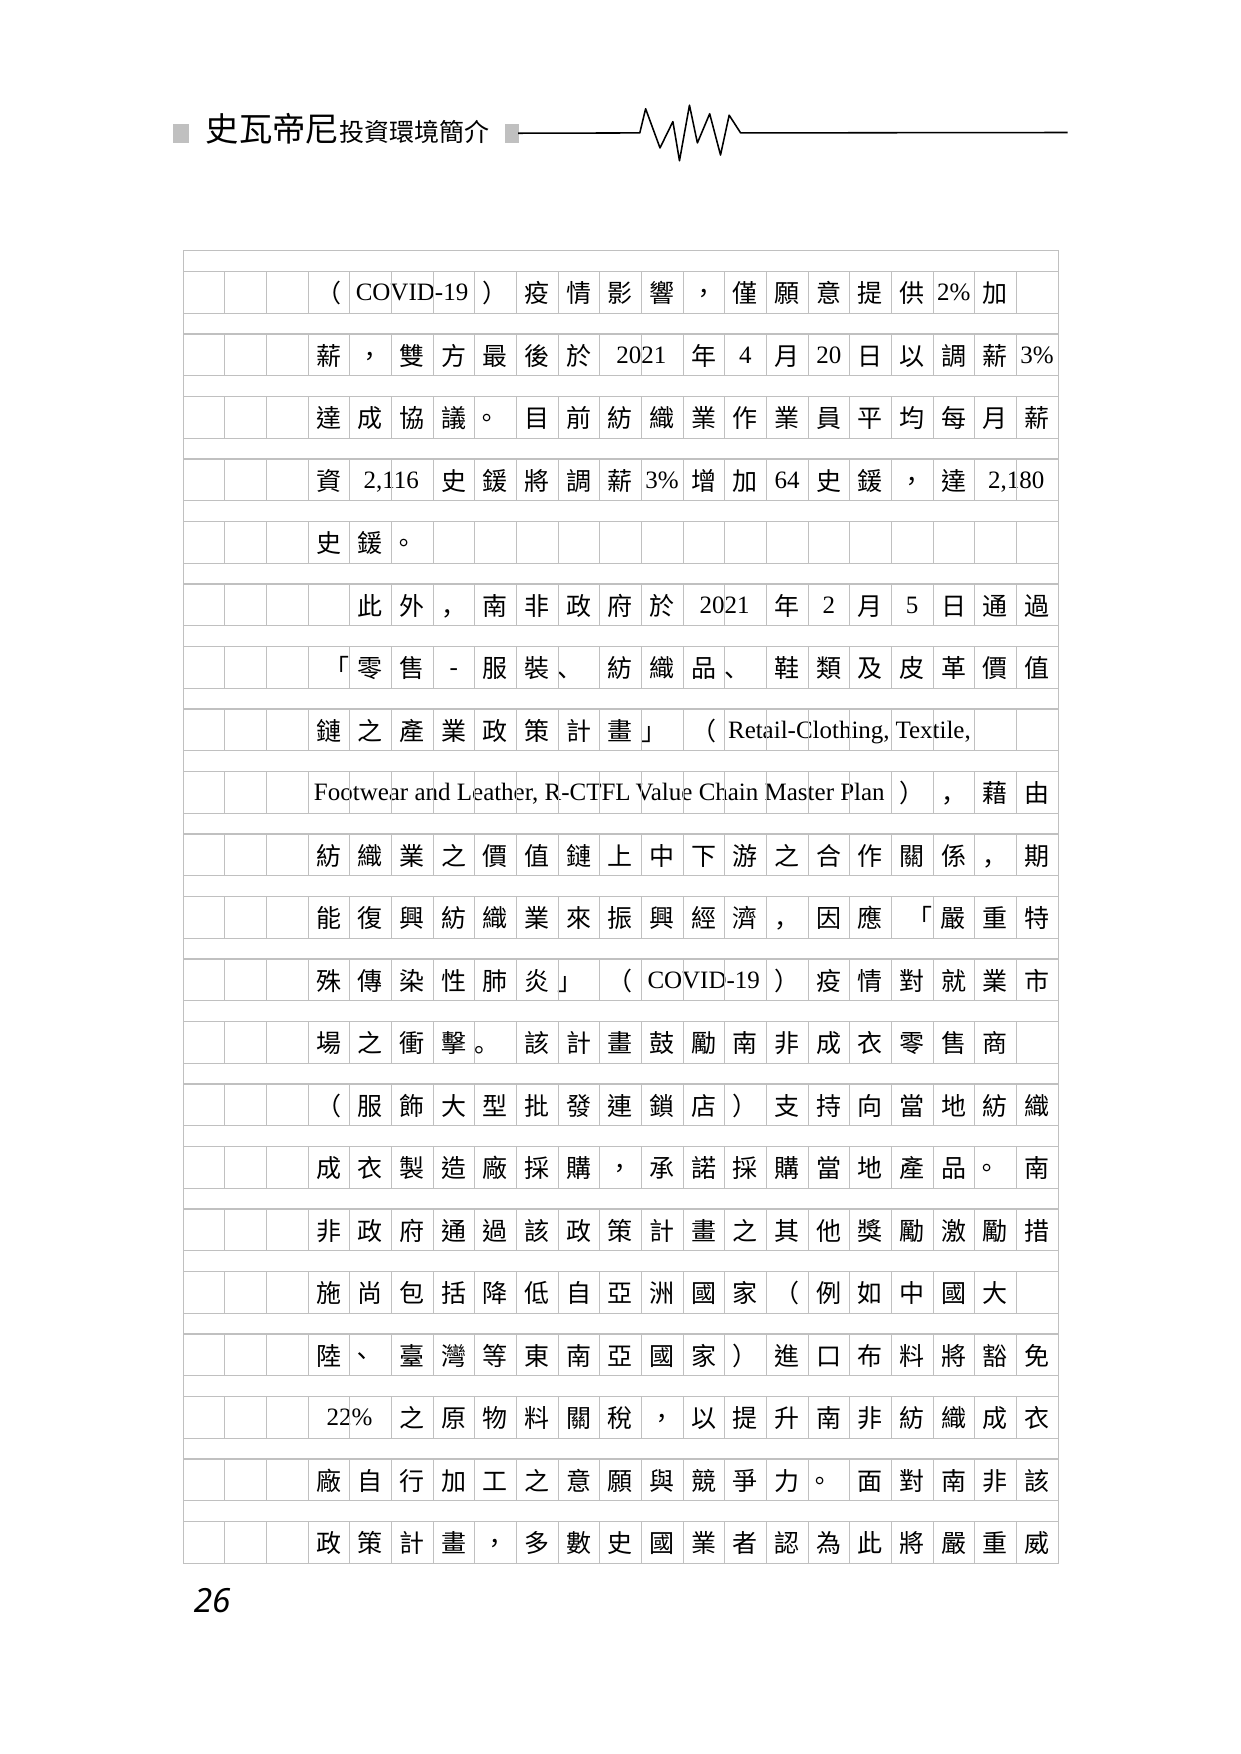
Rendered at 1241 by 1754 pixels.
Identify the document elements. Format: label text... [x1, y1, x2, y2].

text 此外，南非政府於2021年2月5日通過「零售-服裝、紡織品、鞋類及皮革價值鏈之產業政策計畫」（Retail-Clothing, Textile, Footwear and Leather, R-CTFL Value Chain Master Plan），藉由紡織業之價值鏈上中下游之合作關係，期能復興紡織業來振興經濟，因應「嚴重特殊傳染性肺炎」（COVID-19）疫情對就業市場之衝擊。該計畫鼓勵南非成衣零售商（服飾大型批發連鎖店）支持向當地紡織成衣製造廠採購，承諾採購當地產品。南非政府通過該政策計畫之其他獎勵激勵措施尚包括降低自亞洲國家（例如中國大陸、臺灣等東南亞國家）進口布料將豁免22%之原物料關稅，以提升南非紡織成衣廠自行加工之意願與競爭力。面對南非該政策計畫，多數史國業者認為此將嚴重威脅史國紡織業，因為包括史瓦帝尼在內南部非洲國家失去其主要市場－南非。 [281, 1314, 1058, 1333]
text 此外，南非政府於2021年2月5日通過「零售-服裝、紡織品、鞋類及皮革價值鏈之產業政策計畫」（Retail-Clothing, Textile, Footwear and Leather, R-CTFL Value Chain Master Plan），藉由紡織業之價值鏈上中下游之合作關係，期能復興紡織業來振興經濟，因應「嚴重特殊傳染性肺炎」（COVID-19）疫情對就業市場之衝擊。該計畫鼓勵南非成衣零售商（服飾大型批發連鎖店）支持向當地紡織成衣製造廠採購，承諾採購當地產品。南非政府通過該政策計畫之其他獎勵激勵措施尚包括降低自亞洲國家（例如中國大陸、臺灣等東南亞國家）進口布料將豁免22%之原物料關稅，以提升南非紡織成衣廠自行加工之意願與競爭力。面對南非該政策計畫，多數史國業者認為此將嚴重威脅史國紡織業，因為包括史瓦帝尼在內南部非洲國家失去其主要市場－南非。 [281, 1439, 1058, 1458]
text 此外，南非政府於2021年2月5日通過「零售-服裝、紡織品、鞋類及皮革價值鏈之產業政策計畫」（Retail-Clothing, Textile, Footwear and Leather, R-CTFL Value Chain Master Plan），藉由紡織業之價值鏈上中下游之合作關係，期能復興紡織業來振興經濟，因應「嚴重特殊傳染性肺炎」（COVID-19）疫情對就業市場之衝擊。該計畫鼓勵南非成衣零售商（服飾大型批發連鎖店）支持向當地紡織成衣製造廠採購，承諾採購當地產品。南非政府通過該政策計畫之其他獎勵激勵措施尚包括降低自亞洲國家（例如中國大陸、臺灣等東南亞國家）進口布料將豁免22%之原物料關稅，以提升南非紡織成衣廠自行加工之意願與競爭力。面對南非該政策計畫，多數史國業者認為此將嚴重威脅史國紡織業，因為包括史瓦帝尼在內南部非洲國家失去其主要市場－南非。 [281, 1064, 1058, 1083]
text 此外，南非政府於2021年2月5日通過「零售-服裝、紡織品、鞋類及皮革價值鏈之產業政策計畫」（Retail-Clothing, Textile, Footwear and Leather, R-CTFL Value Chain Master Plan），藉由紡織業之價值鏈上中下游之合作關係，期能復興紡織業來振興經濟，因應「嚴重特殊傳染性肺炎」（COVID-19）疫情對就業市場之衝擊。該計畫鼓勵南非成衣零售商（服飾大型批發連鎖店）支持向當地紡織成衣製造廠採購，承諾採購當地產品。南非政府通過該政策計畫之其他獎勵激勵措施尚包括降低自亞洲國家（例如中國大陸、臺灣等東南亞國家）進口布料將豁免22%之原物料關稅，以提升南非紡織成衣廠自行加工之意願與競爭力。面對南非該政策計畫，多數史國業者認為此將嚴重威脅史國紡織業，因為包括史瓦帝尼在內南部非洲國家失去其主要市場－南非。 [281, 1251, 1058, 1271]
text 因史國工業聯盟（ATUSWA）2020年諮商時宣稱不接受5.1%調薪之條件，並重申「縫衣工人之最低時薪至少為15史鍰（即平均月薪自2,000史鍰提高至3,500史鍰）」、「在同一家成衣廠服務滿10年後離職享有退職金」、「資方須提供勞工安全或可負擔之宿舍，或每月給予400史鍰之房租津貼」、「任職滿1年者享有每年22日薪資之年終獎金」、「育嬰假自3個月增加至6個月」等要求。另由於「嚴重特殊傳染性肺炎」（COVID-19）疫情，史國前勞工部長Makhosi Vilakati於2020年4月宣布工資委員會（Wage Council）內部所有諮商談判均須暫停，直到宣布國家緊急狀態解除為止。ATUSWA自2021年3月初續與紡織業者諮商，仍要求將月薪調高至3,500史鍰，惟紡織業者表示因「嚴重特殊傳染性肺炎」（COVID-19）疫情影響，僅願意提供2%加薪，雙方最後於2021年4月20日以調薪3%達成協議。目前紡織業作業員平均每月薪資2,116史鍰將調薪3%增加64史鍰，達2,180史鍰。 [281, 314, 1058, 333]
text 此外，南非政府於2021年2月5日通過「零售-服裝、紡織品、鞋類及皮革價值鏈之產業政策計畫」（Retail-Clothing, Textile, Footwear and Leather, R-CTFL Value Chain Master Plan），藉由紡織業之價值鏈上中下游之合作關係，期能復興紡織業來振興經濟，因應「嚴重特殊傳染性肺炎」（COVID-19）疫情對就業市場之衝擊。該計畫鼓勵南非成衣零售商（服飾大型批發連鎖店）支持向當地紡織成衣製造廠採購，承諾採購當地產品。南非政府通過該政策計畫之其他獎勵激勵措施尚包括降低自亞洲國家（例如中國大陸、臺灣等東南亞國家）進口布料將豁免22%之原物料關稅，以提升南非紡織成衣廠自行加工之意願與競爭力。面對南非該政策計畫，多數史國業者認為此將嚴重威脅史國紡織業，因為包括史瓦帝尼在內南部非洲國家失去其主要市場－南非。 [281, 814, 1058, 833]
text 因史國工業聯盟（ATUSWA）2020年諮商時宣稱不接受5.1%調薪之條件，並重申「縫衣工人之最低時薪至少為15史鍰（即平均月薪自2,000史鍰提高至3,500史鍰）」、「在同一家成衣廠服務滿10年後離職享有退職金」、「資方須提供勞工安全或可負擔之宿舍，或每月給予400史鍰之房租津貼」、「任職滿1年者享有每年22日薪資之年終獎金」、「育嬰假自3個月增加至6個月」等要求。另由於「嚴重特殊傳染性肺炎」（COVID-19）疫情，史國前勞工部長Makhosi Vilakati於2020年4月宣布工資委員會（Wage Council）內部所有諮商談判均須暫停，直到宣布國家緊急狀態解除為止。ATUSWA自2021年3月初續與紡織業者諮商，仍要求將月薪調高至3,500史鍰，惟紡織業者表示因「嚴重特殊傳染性肺炎」（COVID-19）疫情影響，僅願意提供2%加薪，雙方最後於2021年4月20日以調薪3%達成協議。目前紡織業作業員平均每月薪資2,116史鍰將調薪3%增加64史鍰，達2,180史鍰。 [281, 251, 1058, 271]
text 因史國工業聯盟（ATUSWA）2020年諮商時宣稱不接受5.1%調薪之條件，並重申「縫衣工人之最低時薪至少為15史鍰（即平均月薪自2,000史鍰提高至3,500史鍰）」、「在同一家成衣廠服務滿10年後離職享有退職金」、「資方須提供勞工安全或可負擔之宿舍，或每月給予400史鍰之房租津貼」、「任職滿1年者享有每年22日薪資之年終獎金」、「育嬰假自3個月增加至6個月」等要求。另由於「嚴重特殊傳染性肺炎」（COVID-19）疫情，史國前勞工部長Makhosi Vilakati於2020年4月宣布工資委員會（Wage Council）內部所有諮商談判均須暫停，直到宣布國家緊急狀態解除為止。ATUSWA自2021年3月初續與紡織業者諮商，仍要求將月薪調高至3,500史鍰，惟紡織業者表示因「嚴重特殊傳染性肺炎」（COVID-19）疫情影響，僅願意提供2%加薪，雙方最後於2021年4月20日以調薪3%達成協議。目前紡織業作業員平均每月薪資2,116史鍰將調薪3%增加64史鍰，達2,180史鍰。 [281, 501, 1058, 521]
text 此外，南非政府於2021年2月5日通過「零售-服裝、紡織品、鞋類及皮革價值鏈之產業政策計畫」（Retail-Clothing, Textile, Footwear and Leather, R-CTFL Value Chain Master Plan），藉由紡織業之價值鏈上中下游之合作關係，期能復興紡織業來振興經濟，因應「嚴重特殊傳染性肺炎」（COVID-19）疫情對就業市場之衝擊。該計畫鼓勵南非成衣零售商（服飾大型批發連鎖店）支持向當地紡織成衣製造廠採購，承諾採購當地產品。南非政府通過該政策計畫之其他獎勵激勵措施尚包括降低自亞洲國家（例如中國大陸、臺灣等東南亞國家）進口布料將豁免22%之原物料關稅，以提升南非紡織成衣廠自行加工之意願與競爭力。面對南非該政策計畫，多數史國業者認為此將嚴重威脅史國紡織業，因為包括史瓦帝尼在內南部非洲國家失去其主要市場－南非。 [281, 564, 1058, 583]
text 此外，南非政府於2021年2月5日通過「零售-服裝、紡織品、鞋類及皮革價值鏈之產業政策計畫」（Retail-Clothing, Textile, Footwear and Leather, R-CTFL Value Chain Master Plan），藉由紡織業之價值鏈上中下游之合作關係，期能復興紡織業來振興經濟，因應「嚴重特殊傳染性肺炎」（COVID-19）疫情對就業市場之衝擊。該計畫鼓勵南非成衣零售商（服飾大型批發連鎖店）支持向當地紡織成衣製造廠採購，承諾採購當地產品。南非政府通過該政策計畫之其他獎勵激勵措施尚包括降低自亞洲國家（例如中國大陸、臺灣等東南亞國家）進口布料將豁免22%之原物料關稅，以提升南非紡織成衣廠自行加工之意願與競爭力。面對南非該政策計畫，多數史國業者認為此將嚴重威脅史國紡織業，因為包括史瓦帝尼在內南部非洲國家失去其主要市場－南非。 [281, 939, 1058, 958]
text 此外，南非政府於2021年2月5日通過「零售-服裝、紡織品、鞋類及皮革價值鏈之產業政策計畫」（Retail-Clothing, Textile, Footwear and Leather, R-CTFL Value Chain Master Plan），藉由紡織業之價值鏈上中下游之合作關係，期能復興紡織業來振興經濟，因應「嚴重特殊傳染性肺炎」（COVID-19）疫情對就業市場之衝擊。該計畫鼓勵南非成衣零售商（服飾大型批發連鎖店）支持向當地紡織成衣製造廠採購，承諾採購當地產品。南非政府通過該政策計畫之其他獎勵激勵措施尚包括降低自亞洲國家（例如中國大陸、臺灣等東南亞國家）進口布料將豁免22%之原物料關稅，以提升南非紡織成衣廠自行加工之意願與競爭力。面對南非該政策計畫，多數史國業者認為此將嚴重威脅史國紡織業，因為包括史瓦帝尼在內南部非洲國家失去其主要市場－南非。 [281, 1001, 1058, 1021]
text 此外，南非政府於2021年2月5日通過「零售-服裝、紡織品、鞋類及皮革價值鏈之產業政策計畫」（Retail-Clothing, Textile, Footwear and Leather, R-CTFL Value Chain Master Plan），藉由紡織業之價值鏈上中下游之合作關係，期能復興紡織業來振興經濟，因應「嚴重特殊傳染性肺炎」（COVID-19）疫情對就業市場之衝擊。該計畫鼓勵南非成衣零售商（服飾大型批發連鎖店）支持向當地紡織成衣製造廠採購，承諾採購當地產品。南非政府通過該政策計畫之其他獎勵激勵措施尚包括降低自亞洲國家（例如中國大陸、臺灣等東南亞國家）進口布料將豁免22%之原物料關稅，以提升南非紡織成衣廠自行加工之意願與競爭力。面對南非該政策計畫，多數史國業者認為此將嚴重威脅史國紡織業，因為包括史瓦帝尼在內南部非洲國家失去其主要市場－南非。 [281, 751, 1058, 771]
text 因史國工業聯盟（ATUSWA）2020年諮商時宣稱不接受5.1%調薪之條件，並重申「縫衣工人之最低時薪至少為15史鍰（即平均月薪自2,000史鍰提高至3,500史鍰）」、「在同一家成衣廠服務滿10年後離職享有退職金」、「資方須提供勞工安全或可負擔之宿舍，或每月給予400史鍰之房租津貼」、「任職滿1年者享有每年22日薪資之年終獎金」、「育嬰假自3個月增加至6個月」等要求。另由於「嚴重特殊傳染性肺炎」（COVID-19）疫情，史國前勞工部長Makhosi Vilakati於2020年4月宣布工資委員會（Wage Council）內部所有諮商談判均須暫停，直到宣布國家緊急狀態解除為止。ATUSWA自2021年3月初續與紡織業者諮商，仍要求將月薪調高至3,500史鍰，惟紡織業者表示因「嚴重特殊傳染性肺炎」（COVID-19）疫情影響，僅願意提供2%加薪，雙方最後於2021年4月20日以調薪3%達成協議。目前紡織業作業員平均每月薪資2,116史鍰將調薪3%增加64史鍰，達2,180史鍰。 [281, 439, 1058, 458]
text 此外，南非政府於2021年2月5日通過「零售-服裝、紡織品、鞋類及皮革價值鏈之產業政策計畫」（Retail-Clothing, Textile, Footwear and Leather, R-CTFL Value Chain Master Plan），藉由紡織業之價值鏈上中下游之合作關係，期能復興紡織業來振興經濟，因應「嚴重特殊傳染性肺炎」（COVID-19）疫情對就業市場之衝擊。該計畫鼓勵南非成衣零售商（服飾大型批發連鎖店）支持向當地紡織成衣製造廠採購，承諾採購當地產品。南非政府通過該政策計畫之其他獎勵激勵措施尚包括降低自亞洲國家（例如中國大陸、臺灣等東南亞國家）進口布料將豁免22%之原物料關稅，以提升南非紡織成衣廠自行加工之意願與競爭力。面對南非該政策計畫，多數史國業者認為此將嚴重威脅史國紡織業，因為包括史瓦帝尼在內南部非洲國家失去其主要市場－南非。 [281, 626, 1058, 646]
text 此外，南非政府於2021年2月5日通過「零售-服裝、紡織品、鞋類及皮革價值鏈之產業政策計畫」（Retail-Clothing, Textile, Footwear and Leather, R-CTFL Value Chain Master Plan），藉由紡織業之價值鏈上中下游之合作關係，期能復興紡織業來振興經濟，因應「嚴重特殊傳染性肺炎」（COVID-19）疫情對就業市場之衝擊。該計畫鼓勵南非成衣零售商（服飾大型批發連鎖店）支持向當地紡織成衣製造廠採購，承諾採購當地產品。南非政府通過該政策計畫之其他獎勵激勵措施尚包括降低自亞洲國家（例如中國大陸、臺灣等東南亞國家）進口布料將豁免22%之原物料關稅，以提升南非紡織成衣廠自行加工之意願與競爭力。面對南非該政策計畫，多數史國業者認為此將嚴重威脅史國紡織業，因為包括史瓦帝尼在內南部非洲國家失去其主要市場－南非。 [281, 1126, 1058, 1146]
text 此外，南非政府於2021年2月5日通過「零售-服裝、紡織品、鞋類及皮革價值鏈之產業政策計畫」（Retail-Clothing, Textile, Footwear and Leather, R-CTFL Value Chain Master Plan），藉由紡織業之價值鏈上中下游之合作關係，期能復興紡織業來振興經濟，因應「嚴重特殊傳染性肺炎」（COVID-19）疫情對就業市場之衝擊。該計畫鼓勵南非成衣零售商（服飾大型批發連鎖店）支持向當地紡織成衣製造廠採購，承諾採購當地產品。南非政府通過該政策計畫之其他獎勵激勵措施尚包括降低自亞洲國家（例如中國大陸、臺灣等東南亞國家）進口布料將豁免22%之原物料關稅，以提升南非紡織成衣廠自行加工之意願與競爭力。面對南非該政策計畫，多數史國業者認為此將嚴重威脅史國紡織業，因為包括史瓦帝尼在內南部非洲國家失去其主要市場－南非。 [281, 1189, 1058, 1208]
text 此外，南非政府於2021年2月5日通過「零售-服裝、紡織品、鞋類及皮革價值鏈之產業政策計畫」（Retail-Clothing, Textile, Footwear and Leather, R-CTFL Value Chain Master Plan），藉由紡織業之價值鏈上中下游之合作關係，期能復興紡織業來振興經濟，因應「嚴重特殊傳染性肺炎」（COVID-19）疫情對就業市場之衝擊。該計畫鼓勵南非成衣零售商（服飾大型批發連鎖店）支持向當地紡織成衣製造廠採購，承諾採購當地產品。南非政府通過該政策計畫之其他獎勵激勵措施尚包括降低自亞洲國家（例如中國大陸、臺灣等東南亞國家）進口布料將豁免22%之原物料關稅，以提升南非紡織成衣廠自行加工之意願與競爭力。面對南非該政策計畫，多數史國業者認為此將嚴重威脅史國紡織業，因為包括史瓦帝尼在內南部非洲國家失去其主要市場－南非。 [281, 876, 1058, 896]
text 因史國工業聯盟（ATUSWA）2020年諮商時宣稱不接受5.1%調薪之條件，並重申「縫衣工人之最低時薪至少為15史鍰（即平均月薪自2,000史鍰提高至3,500史鍰）」、「在同一家成衣廠服務滿10年後離職享有退職金」、「資方須提供勞工安全或可負擔之宿舍，或每月給予400史鍰之房租津貼」、「任職滿1年者享有每年22日薪資之年終獎金」、「育嬰假自3個月增加至6個月」等要求。另由於「嚴重特殊傳染性肺炎」（COVID-19）疫情，史國前勞工部長Makhosi Vilakati於2020年4月宣布工資委員會（Wage Council）內部所有諮商談判均須暫停，直到宣布國家緊急狀態解除為止。ATUSWA自2021年3月初續與紡織業者諮商，仍要求將月薪調高至3,500史鍰，惟紡織業者表示因「嚴重特殊傳染性肺炎」（COVID-19）疫情影響，僅願意提供2%加薪，雙方最後於2021年4月20日以調薪3%達成協議。目前紡織業作業員平均每月薪資2,116史鍰將調薪3%增加64史鍰，達2,180史鍰。 [281, 376, 1058, 396]
text 此外，南非政府於2021年2月5日通過「零售-服裝、紡織品、鞋類及皮革價值鏈之產業政策計畫」（Retail-Clothing, Textile, Footwear and Leather, R-CTFL Value Chain Master Plan），藉由紡織業之價值鏈上中下游之合作關係，期能復興紡織業來振興經濟，因應「嚴重特殊傳染性肺炎」（COVID-19）疫情對就業市場之衝擊。該計畫鼓勵南非成衣零售商（服飾大型批發連鎖店）支持向當地紡織成衣製造廠採購，承諾採購當地產品。南非政府通過該政策計畫之其他獎勵激勵措施尚包括降低自亞洲國家（例如中國大陸、臺灣等東南亞國家）進口布料將豁免22%之原物料關稅，以提升南非紡織成衣廠自行加工之意願與競爭力。面對南非該政策計畫，多數史國業者認為此將嚴重威脅史國紡織業，因為包括史瓦帝尼在內南部非洲國家失去其主要市場－南非。 [281, 1376, 1058, 1396]
text 此外，南非政府於2021年2月5日通過「零售-服裝、紡織品、鞋類及皮革價值鏈之產業政策計畫」（Retail-Clothing, Textile, Footwear and Leather, R-CTFL Value Chain Master Plan），藉由紡織業之價值鏈上中下游之合作關係，期能復興紡織業來振興經濟，因應「嚴重特殊傳染性肺炎」（COVID-19）疫情對就業市場之衝擊。該計畫鼓勵南非成衣零售商（服飾大型批發連鎖店）支持向當地紡織成衣製造廠採購，承諾採購當地產品。南非政府通過該政策計畫之其他獎勵激勵措施尚包括降低自亞洲國家（例如中國大陸、臺灣等東南亞國家）進口布料將豁免22%之原物料關稅，以提升南非紡織成衣廠自行加工之意願與競爭力。面對南非該政策計畫，多數史國業者認為此將嚴重威脅史國紡織業，因為包括史瓦帝尼在內南部非洲國家失去其主要市場－南非。 [281, 1501, 1058, 1521]
text 此外，南非政府於2021年2月5日通過「零售-服裝、紡織品、鞋類及皮革價值鏈之產業政策計畫」（Retail-Clothing, Textile, Footwear and Leather, R-CTFL Value Chain Master Plan），藉由紡織業之價值鏈上中下游之合作關係，期能復興紡織業來振興經濟，因應「嚴重特殊傳染性肺炎」（COVID-19）疫情對就業市場之衝擊。該計畫鼓勵南非成衣零售商（服飾大型批發連鎖店）支持向當地紡織成衣製造廠採購，承諾採購當地產品。南非政府通過該政策計畫之其他獎勵激勵措施尚包括降低自亞洲國家（例如中國大陸、臺灣等東南亞國家）進口布料將豁免22%之原物料關稅，以提升南非紡織成衣廠自行加工之意願與競爭力。面對南非該政策計畫，多數史國業者認為此將嚴重威脅史國紡織業，因為包括史瓦帝尼在內南部非洲國家失去其主要市場－南非。 [281, 689, 1058, 708]
